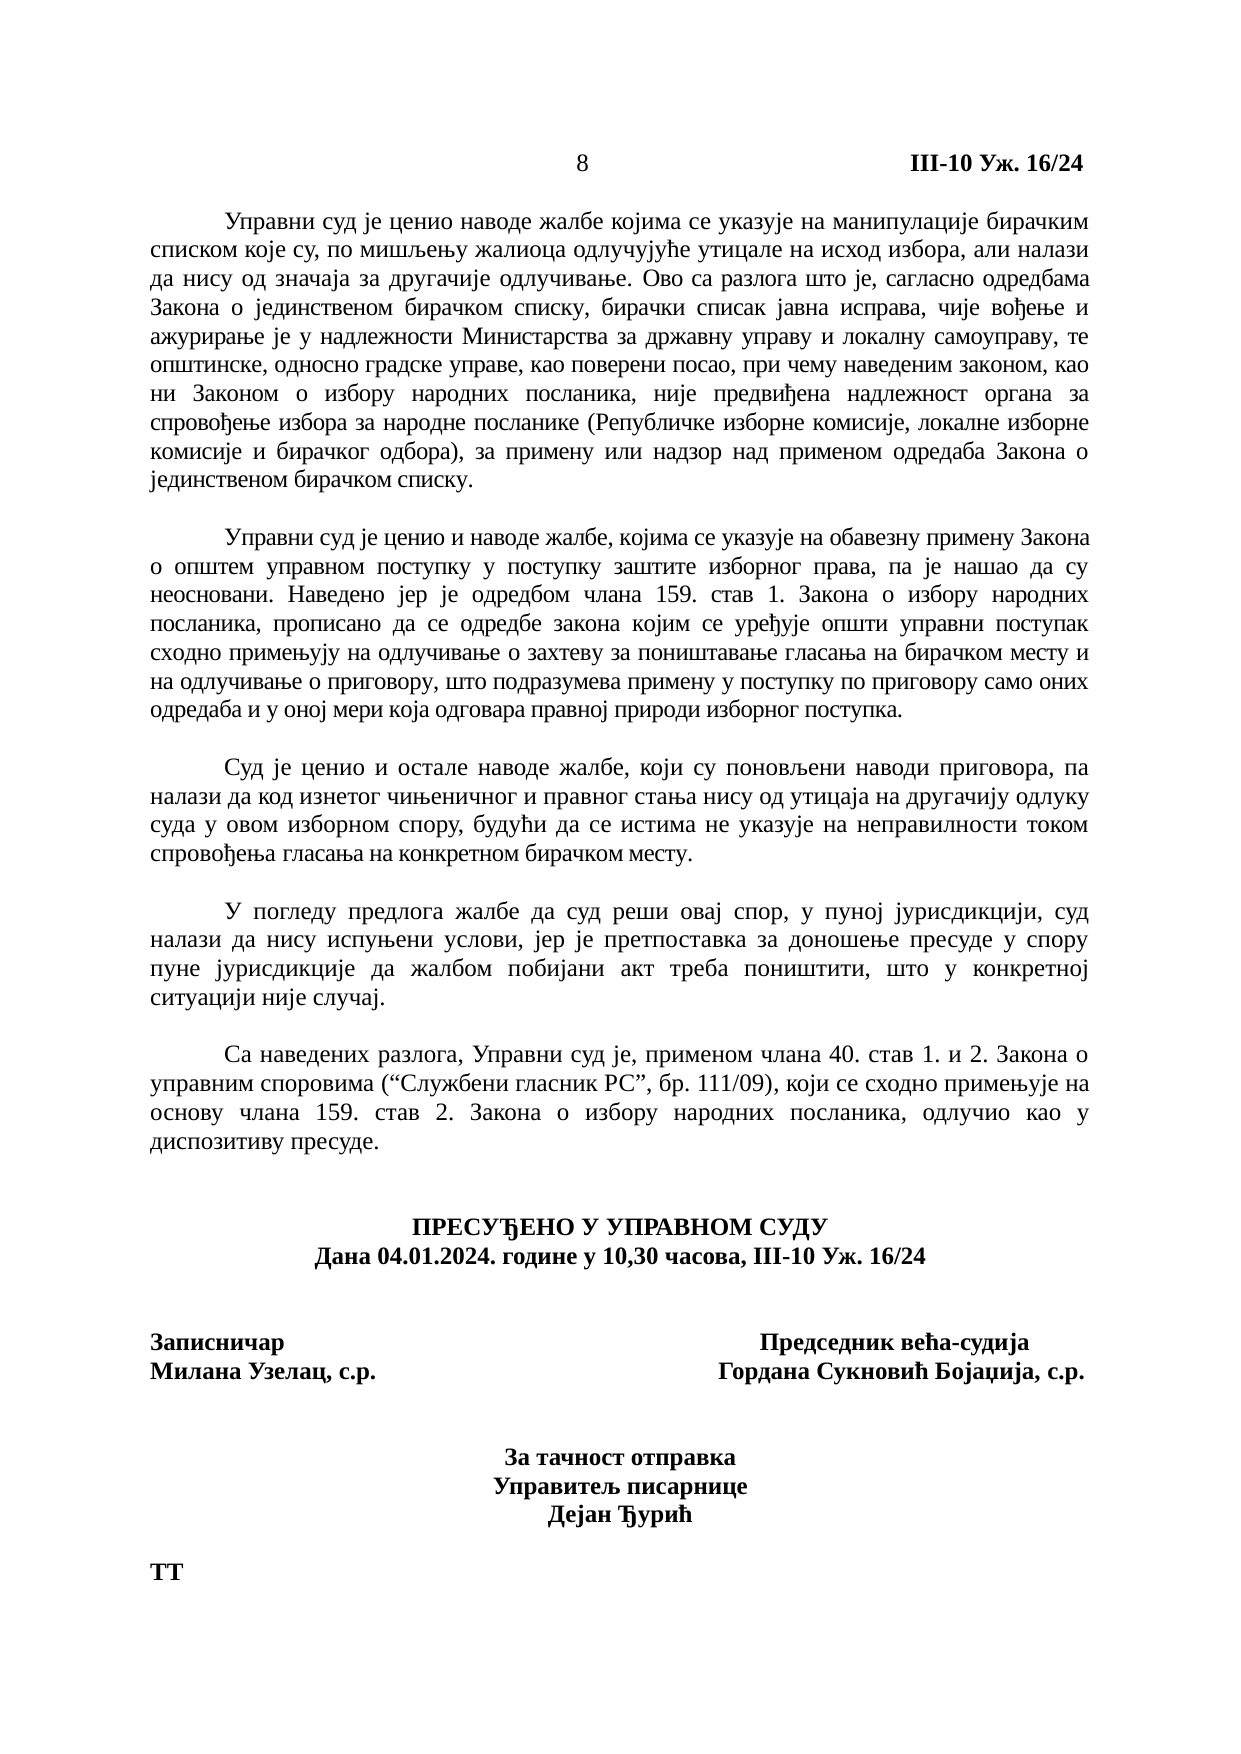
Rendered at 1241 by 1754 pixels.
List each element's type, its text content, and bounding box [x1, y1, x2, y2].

text За тачност отправка [150, 1442, 1090, 1471]
text Милана Узелац, с.р. Гордана Сукновић Бојаџија, с.р. [150, 1356, 1090, 1384]
text Управитељ писарнице [150, 1471, 1090, 1499]
text ПРЕСУЂЕНО У УПРАВНОМ СУДУ [150, 1212, 1090, 1241]
text У погледу предлога жалбе да суд реши овај спор, у пуној јурисдикцији, суд налази да нису испуњени услови, јер је претпоставка за доношење пресуде у спору пуне јурисдикције да жалбом побијани акт треба поништити, што у конкретној ситуацији није случај. [150, 896, 1090, 1011]
text Управни суд је ценио и наводе жалбе, којима се указује на обавезну примену Закона о општем управном поступку у поступку заштите изборног права, па је нашао да су неосновани. Наведено јер је одредбом члана 159. став 1. Закона о избору народних посланика, прописано да се одредбе закона којим се уређује општи управни поступак сходно примењују на одлучивање о захтеву за поништавање гласања на бирачком месту и на одлучивање о приговору, што подразумева примену у поступку по приговору само оних одредаба и у оној мери која одговара правној природи изборног поступка. [150, 522, 1090, 723]
text Дејан Ђурић [150, 1499, 1090, 1528]
text Дана 04.01.2024. године у 10,30 часова, III-10 Уж. 16/24 [150, 1241, 1090, 1269]
text Суд је ценио и остале наводе жалбе, који су поновљени наводи приговора, па налази да код изнетог чињеничног и правног стања нису од утицаја на другачију одлуку суда у овом изборном спору, будући да се истима не указује на неправилности током спровођења гласања на конкретном бирачком месту. [150, 723, 1090, 867]
text Са наведених разлога, Управни суд је, применом члана 40. став 1. и 2. Закона о управним споровима (“Службени гласник РС”, бр. 111/09), који се сходно примењује на основу члана 159. став 2. Закона о избору народних посланика, одлучио као у диспозитиву пресуде. [150, 1039, 1090, 1154]
text Управни суд је ценио наводе жалбе којима се указује на манипулације бирачким списком које су, по мишљењу жалиоца одлучујуће утицале на исход избора, али налази да нису од значаја за другачије одлучивање. Ово са разлога што је, сагласно одредбама Закона о јединственом бирачком списку, бирачки списак јавна исправа, чије вођење и ажурирање је у надлежности Министарства за државну управу и локалну самоуправу, те општинске, односно градске управе, као поверени посао, при чему наведеним законом, као ни Законом о избору народних посланика, није предвиђена надлежност органа за спровођење избора за народне посланике (Републичке изборне комисије, локалне изборне комисије и бирачког одбора), за примену или надзор над применом одредаба Закона о јединственом бирачком списку. [150, 206, 1090, 493]
text ТТ [150, 1557, 1090, 1586]
text Записничар Председник већа-судија [150, 1327, 1090, 1356]
